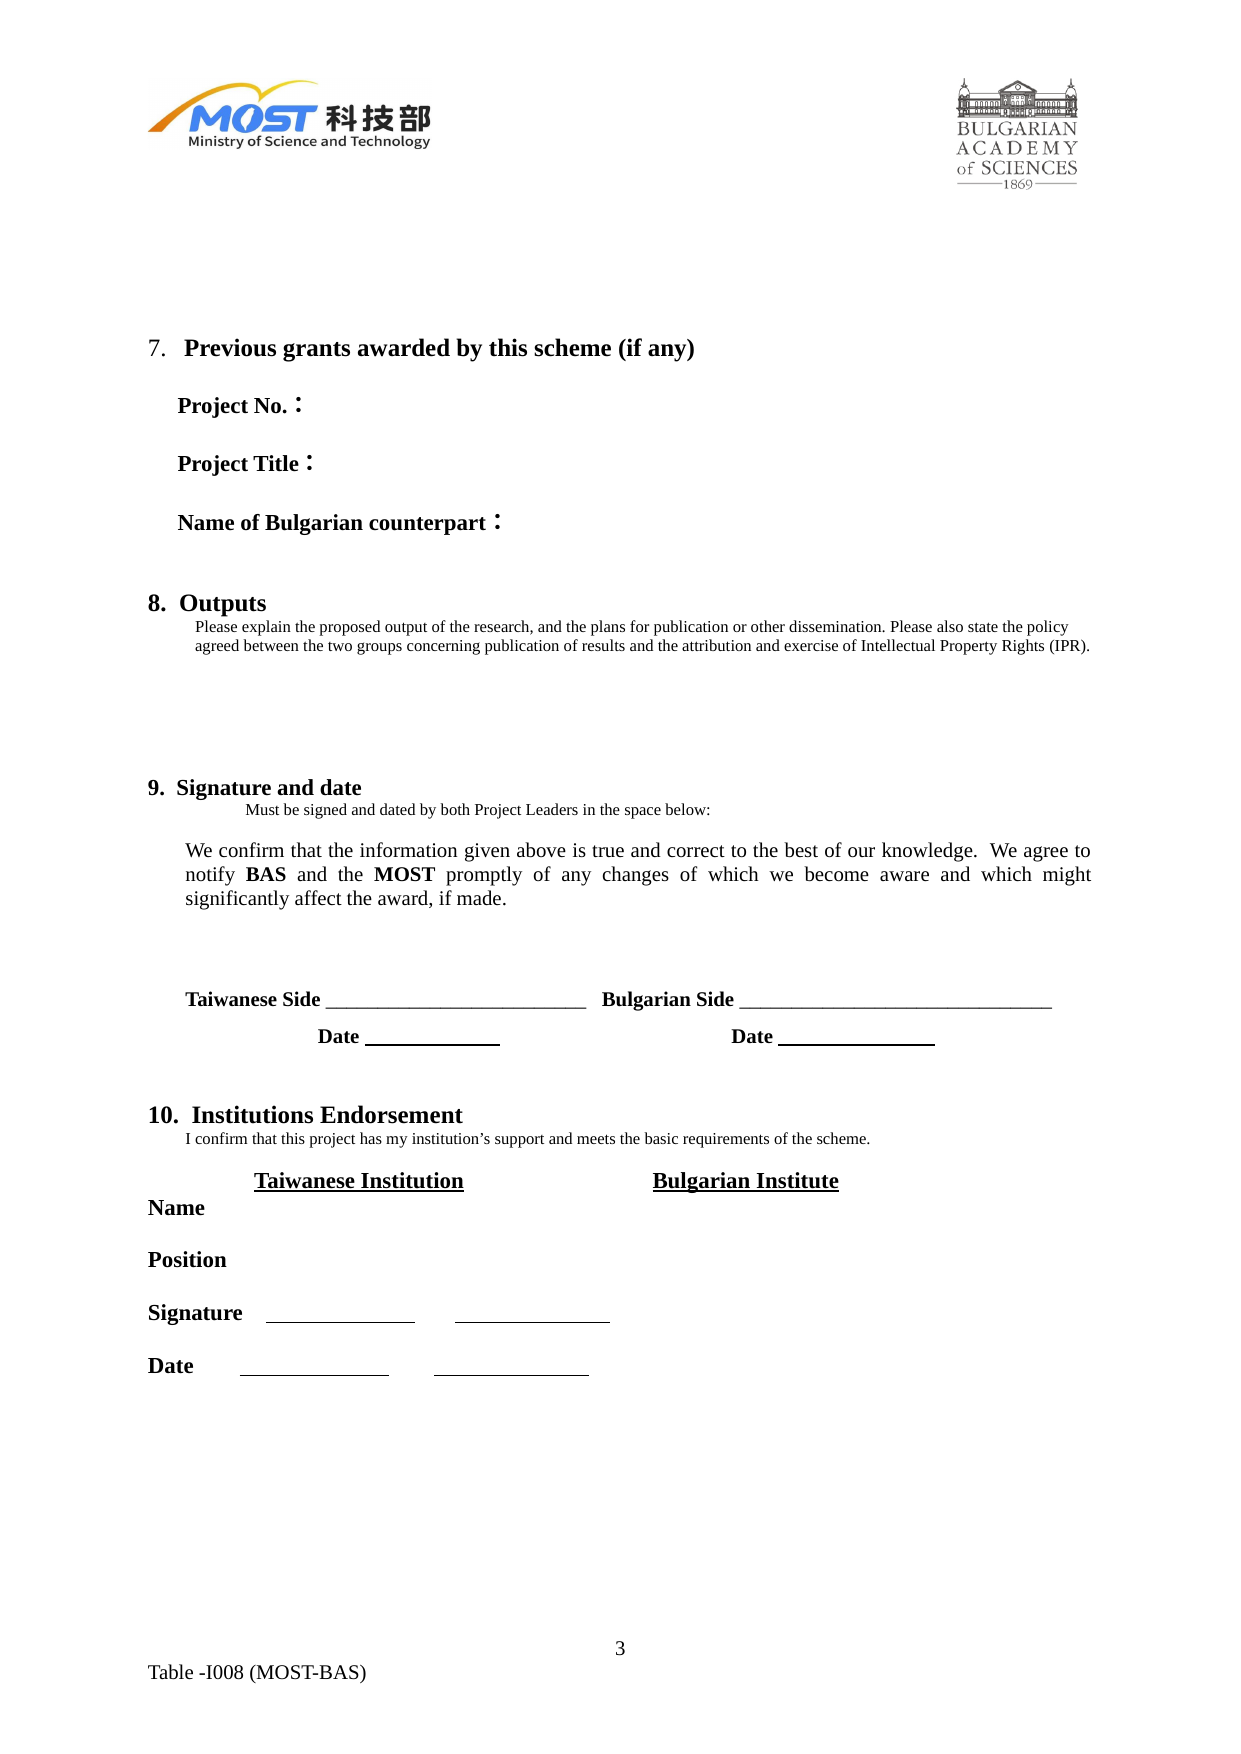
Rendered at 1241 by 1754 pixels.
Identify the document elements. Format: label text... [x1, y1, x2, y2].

text Date Date [185, 1024, 1093, 1048]
text Must be signed and dated by both Project Leaders in the space below: [195, 800, 1093, 819]
text Name of Bulgarian counterpart： [148, 503, 1093, 537]
text Signature [148, 1299, 1093, 1326]
subtitle Position [148, 1247, 1093, 1273]
text Project No.： [148, 387, 1093, 420]
text I confirm that this project has my institution’s support and meets the basic requirements of the scheme. [148, 1129, 1093, 1148]
text Date [148, 1352, 1093, 1378]
text Taiwanese Side _________________________ Bulgarian Side ______________________________ [185, 987, 1093, 1011]
text We confirm that the information given above is true and correct to the best of our knowledge. We agree to notify BAS and the MOST promptly of any changes of which we become aware and which might significantly affect the award, if made. [185, 838, 1093, 910]
text 9. Signature and date [148, 773, 1093, 800]
text 8. Outputs [148, 588, 1093, 617]
list Previous grants awarded by this scheme (if any) [148, 333, 1093, 362]
text Name [148, 1194, 1093, 1220]
text Taiwanese Institution Bulgarian Institute [148, 1167, 1093, 1194]
subtitle Project Title： [148, 445, 1093, 478]
text Please explain the proposed output of the research, and the plans for publication or other dissemination. Please also state the policy agreed between the two groups concerning publication of results and the attribution and exercise of Intellectual Property Rights (IPR). [195, 617, 1093, 655]
text 10. Institutions Endorsement [148, 1100, 1093, 1129]
